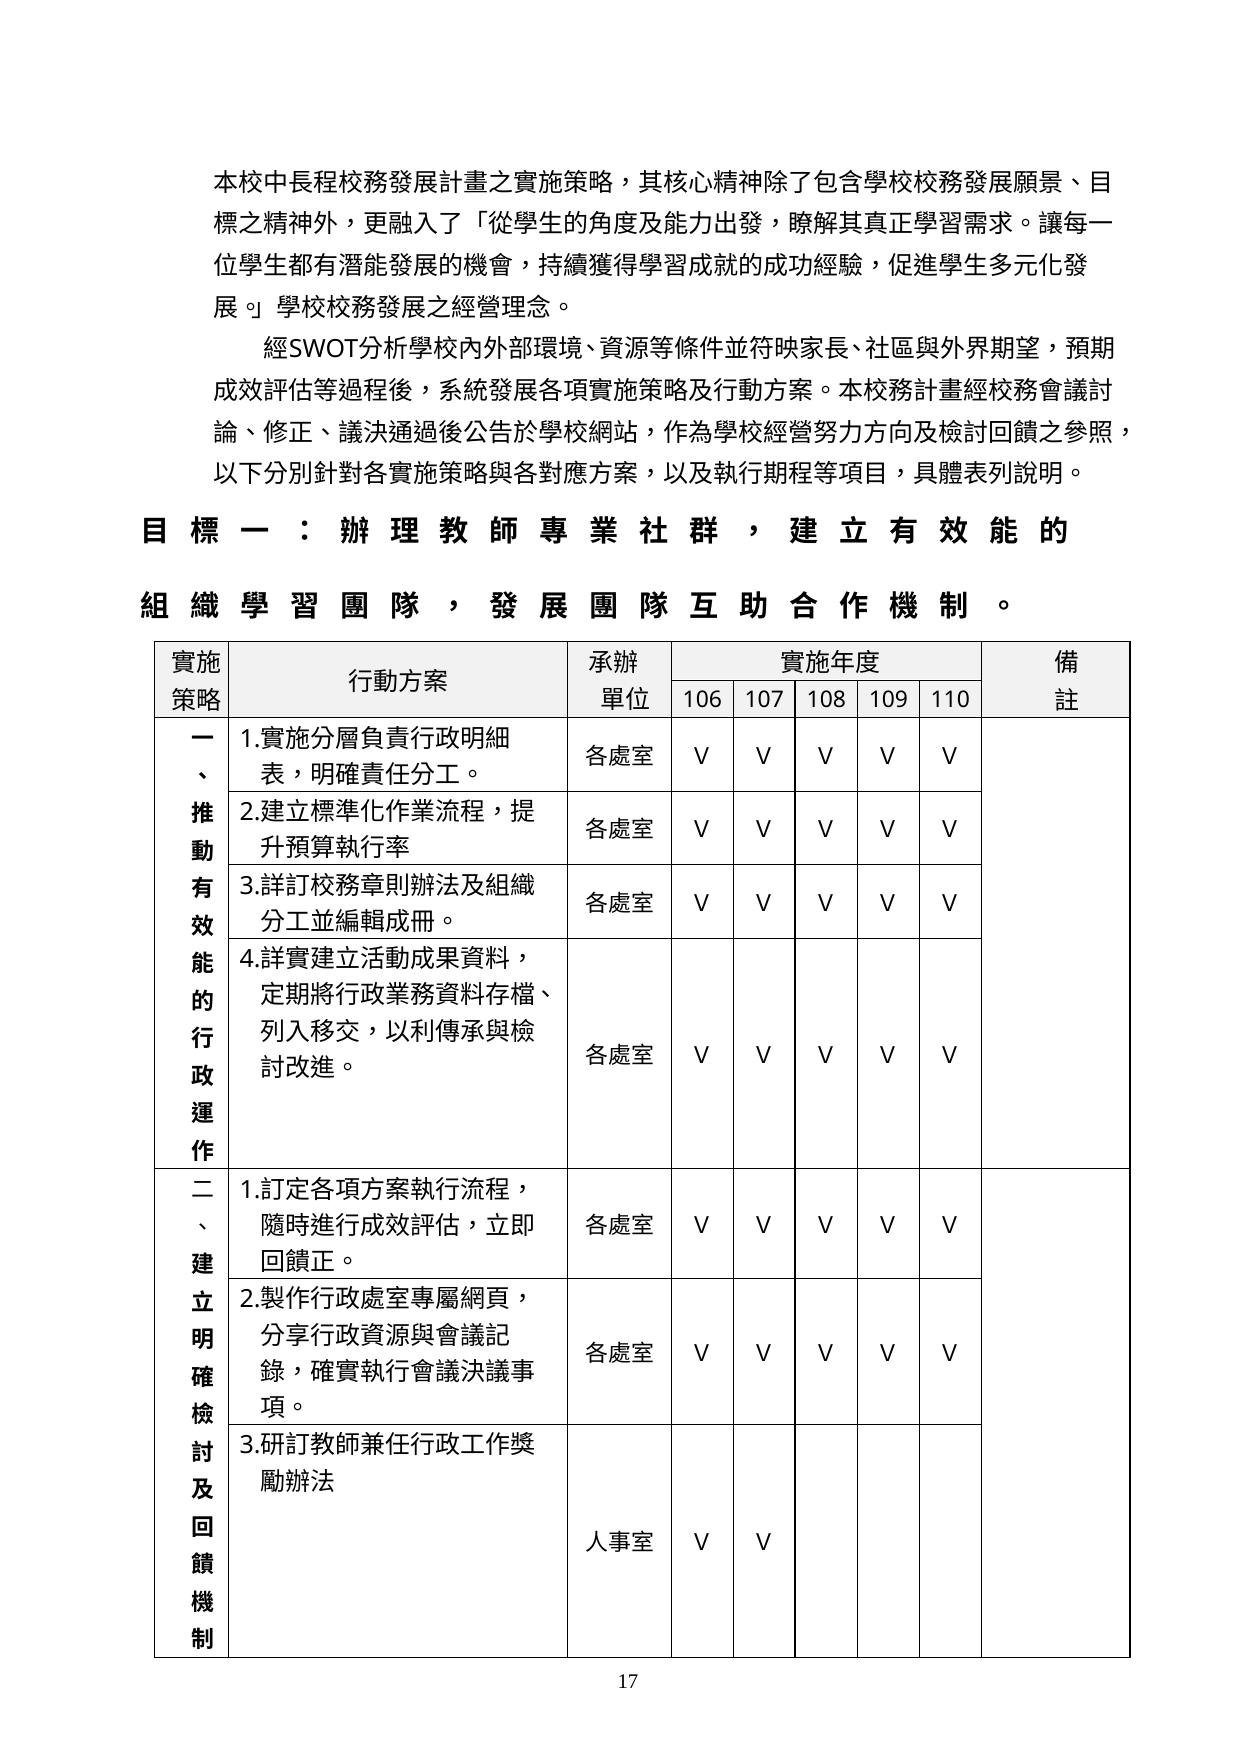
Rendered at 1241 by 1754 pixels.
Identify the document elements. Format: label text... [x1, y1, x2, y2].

table_cell Ｖ [734, 865, 794, 938]
table_cell 人事室 [568, 1425, 671, 1657]
table_cell 2.建立標準化作業流程，提升預算執行率 [229, 792, 567, 864]
table_cell 107 [734, 681, 794, 717]
table_cell 110 [920, 681, 981, 717]
table_cell 各處室 [568, 792, 671, 864]
table_cell Ｖ [672, 1279, 733, 1424]
table_cell [858, 1425, 919, 1657]
table_cell Ｖ [734, 939, 794, 1168]
table_cell Ｖ [734, 1425, 794, 1657]
table_cell [920, 1425, 981, 1657]
table_cell 各處室 [568, 1279, 671, 1424]
table_cell 4.詳實建立活動成果資料，定期將行政業務資料存檔、列入移交，以利傳承與檢討改進。 [229, 939, 567, 1168]
table_cell Ｖ [672, 939, 733, 1168]
table_cell Ｖ [858, 939, 919, 1168]
table_cell Ｖ [796, 718, 857, 791]
table_cell Ｖ [796, 865, 857, 938]
table_header 實施年度 [672, 642, 981, 679]
table_header 實施策略 [155, 642, 228, 717]
text 目標一：辦理教師專業社群，建立有效能的組織學習團隊，發展團隊互助合作機制。 [140, 491, 1115, 641]
table_cell [796, 1425, 857, 1657]
table_cell 3.詳訂校務章則辦法及組織分工並編輯成冊。 [229, 865, 567, 938]
table_cell Ｖ [672, 1169, 733, 1278]
table_cell Ｖ [858, 718, 919, 791]
table_cell Ｖ [796, 792, 857, 864]
table_cell Ｖ [920, 939, 981, 1168]
table_cell 二、建立明確檢討及回饋機制 [155, 1169, 228, 1657]
table_cell 2.製作行政處室專屬網頁，分享行政資源與會議記錄，確實執行會議決議事項。 [229, 1279, 567, 1424]
table_cell Ｖ [920, 1169, 981, 1278]
table_cell Ｖ [672, 865, 733, 938]
table_cell Ｖ [858, 1169, 919, 1278]
table_cell 各處室 [568, 1169, 671, 1278]
table_cell [982, 1169, 1129, 1657]
table_cell Ｖ [796, 1279, 857, 1424]
table_cell 各處室 [568, 939, 671, 1168]
table_header 備 註 [982, 642, 1129, 717]
table_cell Ｖ [672, 1425, 733, 1657]
table_cell Ｖ [796, 1169, 857, 1278]
table_cell 一、 推動有效能的行政運作 [155, 718, 228, 1168]
text 經SWOT分析學校內外部環境、資源等條件並符映家長、社區與外界期望，預期成效評估等過程後，系統發展各項實施策略及行動方案。本校務計畫經校務會議討論、修正、議決通過後公告於學校網站，作為學校經營努力方向及檢討回饋之參照，以下分別針對各實施策略與各對應方案，以及執行期程等項目，具體表列說明。 [214, 324, 1115, 491]
table_cell Ｖ [920, 1279, 981, 1424]
table_cell 1.訂定各項方案執行流程，隨時進行成效評估，立即回饋正。 [229, 1169, 567, 1278]
table_cell Ｖ [920, 792, 981, 864]
table_cell 109 [858, 681, 919, 717]
table_cell 106 [672, 681, 733, 717]
table_cell Ｖ [672, 792, 733, 864]
table_cell 各處室 [568, 865, 671, 938]
table_cell Ｖ [858, 865, 919, 938]
table_cell 各處室 [568, 718, 671, 791]
table_cell Ｖ [920, 718, 981, 791]
table_header 行動方案 [229, 642, 567, 717]
table_cell Ｖ [858, 792, 919, 864]
table_cell Ｖ [672, 718, 733, 791]
table_cell Ｖ [734, 1279, 794, 1424]
table_cell 1.實施分層負責行政明細表，明確責任分工。 [229, 718, 567, 791]
table_cell [982, 718, 1129, 1168]
table_cell Ｖ [734, 1169, 794, 1278]
table_cell Ｖ [734, 792, 794, 864]
table_cell Ｖ [796, 939, 857, 1168]
table_header 承辦 單位 [568, 642, 671, 717]
text 本校中長程校務發展計畫之實施策略，其核心精神除了包含學校校務發展願景、目標之精神外，更融入了「從學生的角度及能力出發，瞭解其真正學習需求。讓每一位學生都有潛能發展的機會，持續獲得學習成就的成功經驗，促進學生多元化發展。」學校校務發展之經營理念。 [214, 158, 1115, 324]
table_cell Ｖ [858, 1279, 919, 1424]
table_cell 3.研訂教師兼任行政工作獎勵辦法 [229, 1425, 567, 1657]
table_cell Ｖ [734, 718, 794, 791]
table_cell Ｖ [920, 865, 981, 938]
table_cell 108 [796, 681, 857, 717]
